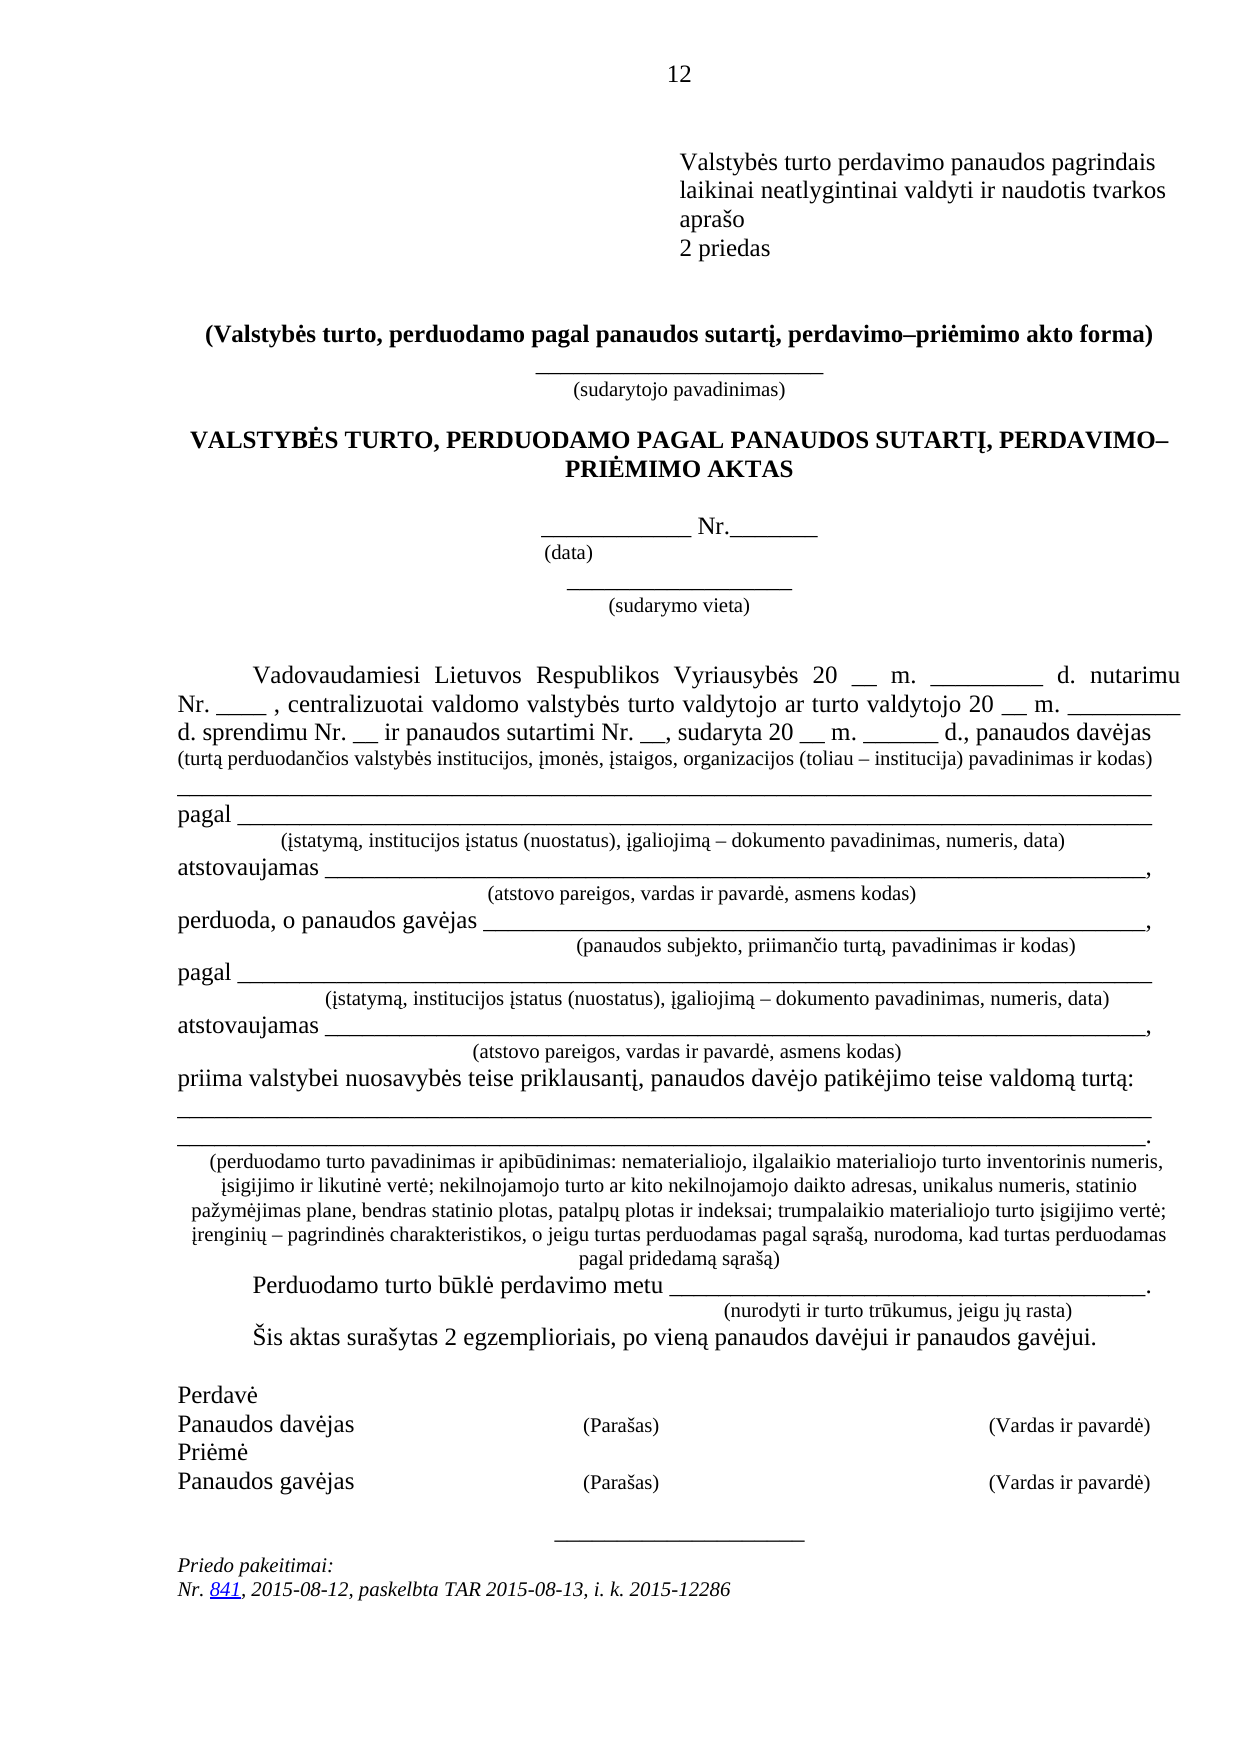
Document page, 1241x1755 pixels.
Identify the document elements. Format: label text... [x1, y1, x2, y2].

text (įstatymą, institucijos įstatus (nuostatus), įgaliojimą – dokumento pavadinimas, numeris, data) [177, 986, 1181, 1010]
text Priedo pakeitimai: [177, 1552, 1181, 1577]
text Nr. 841, 2015-08-12, paskelbta TAR 2015-08-13, i. k. 2015-12286 [177, 1577, 1181, 1601]
text atstovaujamas , [177, 1010, 1181, 1039]
text Valstybės turto perdavimo panaudos pagrindais laikinai neatlygintinai valdyti ir naudotis tvarkos aprašo [679, 147, 1181, 233]
text Panaudos davėjas (Parašas) (Vardas ir pavardė) [177, 1409, 1181, 1437]
text (atstovo pareigos, vardas ir pavardė, asmens kodas) [177, 1039, 1181, 1063]
text __________________ [177, 564, 1181, 593]
text (atstovo pareigos, vardas ir pavardė, asmens kodas) [177, 881, 1181, 905]
text (turtą perduodančios valstybės institucijos, įmonės, įstaigos, organizacijos (toliau – institucija) pavadinimas ir kodas) [177, 746, 1181, 770]
text . [177, 1121, 1181, 1149]
text (data) [177, 540, 1181, 564]
text (perduodamo turto pavadinimas ir apibūdinimas: nematerialiojo, ilgalaikio materialiojo turto inventorinis numeris, įsigijimo ir likutinė vertė; nekilnojamojo turto ar kito nekilnojamojo daikto adresas, unikalus numeris, statinio pažymėjimas plane, bendras statinio plotas, patalpų plotas ir indeksai; trumpalaikio materialiojo turto įsigijimo vertė; įrenginių – pagrindinės charakteristikos, o jeigu turtas perduodamas pagal sąrašą, nurodoma, kad turtas perduodamas pagal pridedamą sąrašą) [177, 1149, 1181, 1270]
text _______________________ [177, 348, 1181, 377]
text Perdavė [177, 1380, 1181, 1409]
text (panaudos subjekto, priimančio turtą, pavadinimas ir kodas) [177, 933, 1181, 957]
text Šis aktas surašytas 2 egzemplioriais, po vieną panaudos davėjui ir panaudos gavėjui. [177, 1322, 1181, 1351]
text (sudarymo vieta) [177, 593, 1181, 617]
text pagal [177, 799, 1181, 828]
text perduoda, o panaudos gavėjas , [177, 905, 1181, 933]
text pagal [177, 957, 1181, 986]
text (nurodyti ir turto trūkumus, jeigu jų rasta) [679, 1298, 1181, 1322]
text atstovaujamas , [177, 852, 1181, 881]
text VALSTYBĖS TURTO, PERDUODAMO PAGAL PANAUDOS SUTARTĮ, PERDAVIMO–PRIĖMIMO AKTAS [177, 425, 1181, 482]
text (sudarytojo pavadinimas) [177, 377, 1181, 401]
text 2 priedas [679, 233, 1181, 262]
text ____________ Nr._______ [177, 511, 1181, 540]
text (įstatymą, institucijos įstatus (nuostatus), įgaliojimą – dokumento pavadinimas, numeris, data) [177, 828, 1181, 852]
text Panaudos gavėjas (Parašas) (Vardas ir pavardė) [177, 1466, 1181, 1495]
text priima valstybei nuosavybės teise priklausantį, panaudos davėjo patikėjimo teise valdomą turtą: [177, 1063, 1181, 1092]
text Priėmė [177, 1437, 1181, 1466]
text Perduodamo turto būklė perdavimo metu . [177, 1270, 1181, 1298]
text (Valstybės turto, perduodamo pagal panaudos sutartį, perdavimo–priėmimo akto forma) [177, 319, 1181, 348]
text Vadovaudamiesi Lietuvos Respublikos Vyriausybės 20 __ m. _________ d. nutarimu Nr. ____ , centralizuotai valdomo valstybės turto valdytojo ar turto valdytojo 20 __ m. _________ d. sprendimu Nr. __ ir panaudos sutartimi Nr. __, sudaryta 20 __ m. ______ d., panaudos davėjas [177, 660, 1181, 746]
text –––––––––––––––––––– [177, 1524, 1181, 1552]
